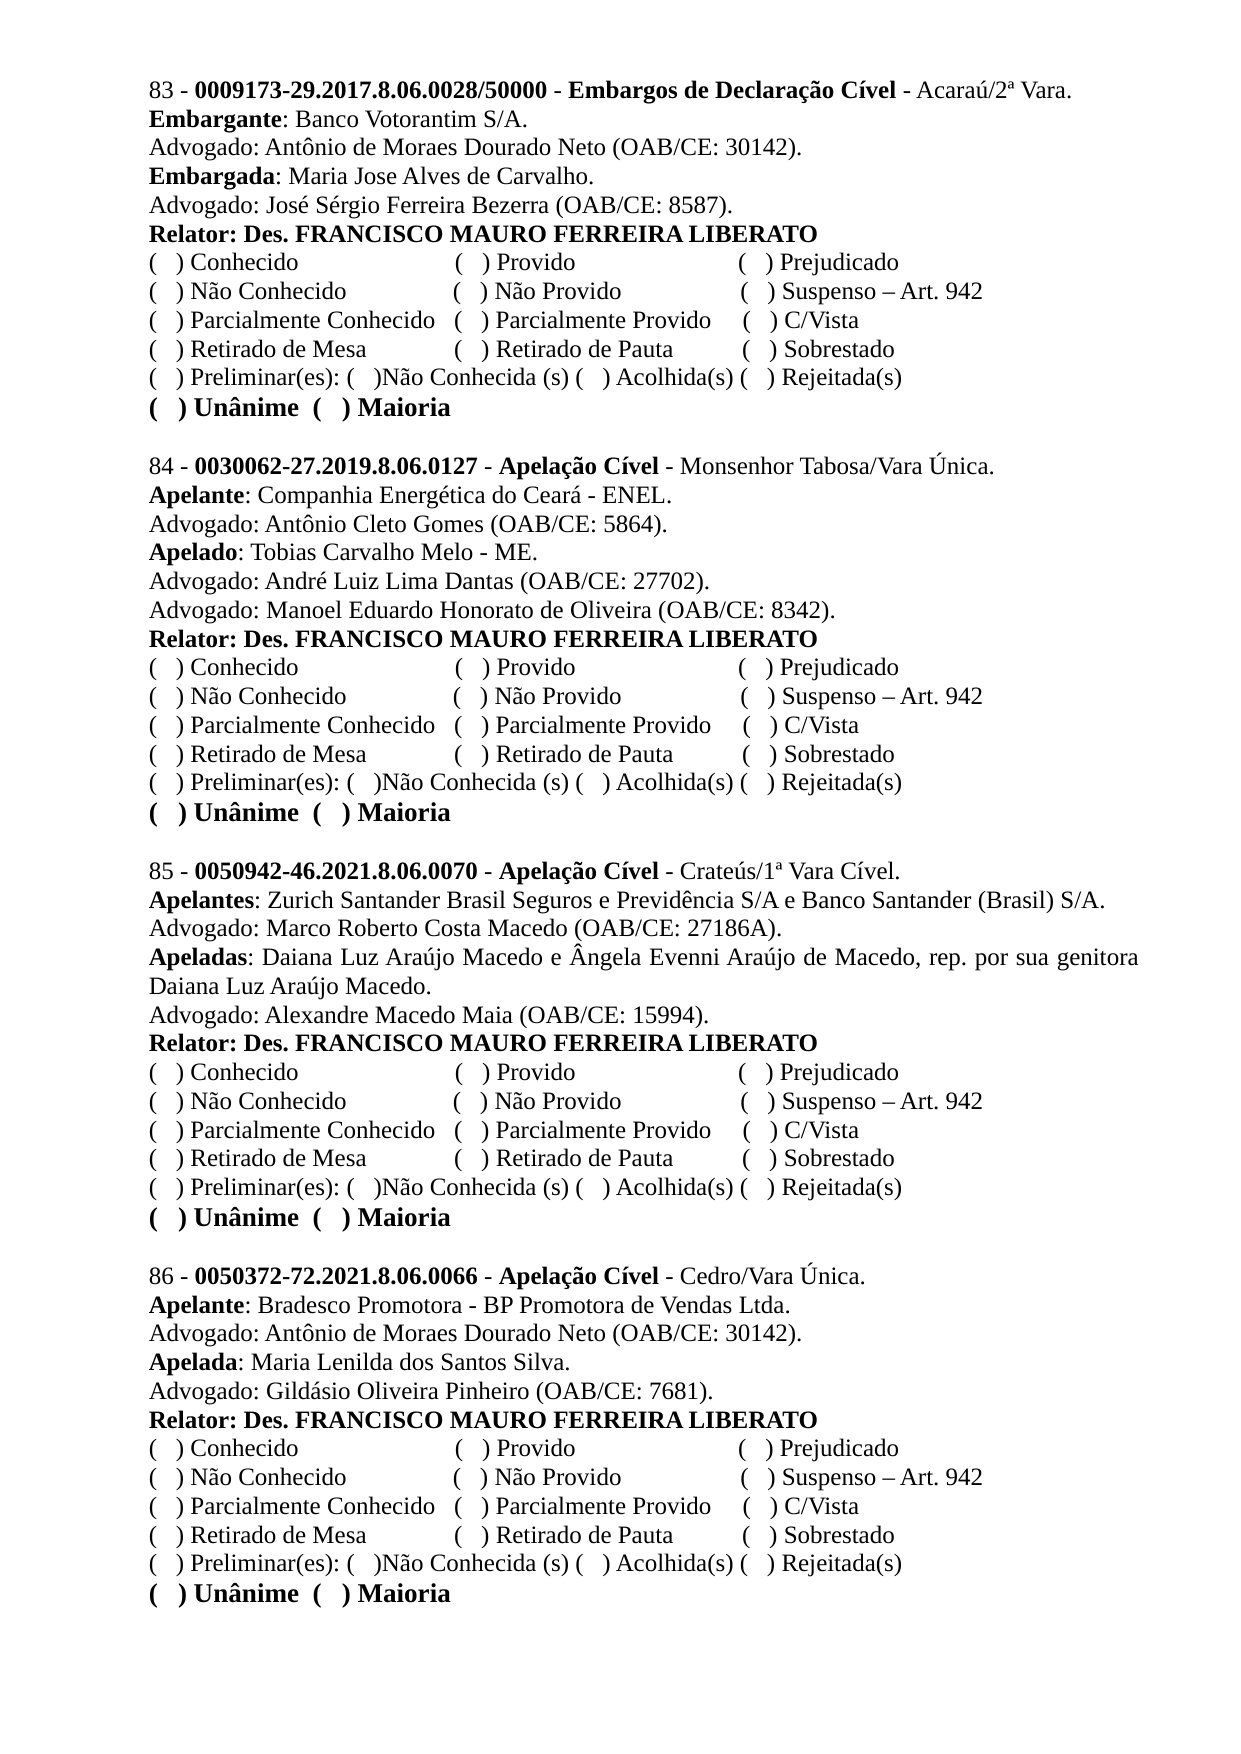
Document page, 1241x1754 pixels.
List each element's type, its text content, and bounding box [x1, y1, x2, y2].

text Relator: Des. FRANCISCO MAURO FERREIRA LIBERATO [148, 219, 1141, 247]
text ( ) Parcialmente Conhecido ( ) Parcialmente Provido ( ) C/Vista [148, 1115, 1158, 1143]
text Apeladas: Daiana Luz Araújo Macedo e Ângela Evenni Araújo de Macedo, rep. por sua genitora Daiana Luz Araújo Macedo. [148, 942, 1141, 1000]
text Advogado: Antônio de Moraes Dourado Neto (OAB/CE: 30142). [148, 132, 1141, 161]
text ( ) Não Conhecido ( ) Não Provido ( ) Suspenso – Art. 942 [148, 681, 1158, 710]
text ( ) Preliminar(es): ( )Não Conhecida (s) ( ) Acolhida(s) ( ) Rejeitada(s) [148, 1548, 1158, 1577]
text ( ) Não Conhecido ( ) Não Provido ( ) Suspenso – Art. 942 [148, 1086, 1158, 1115]
text Relator: Des. FRANCISCO MAURO FERREIRA LIBERATO [148, 1405, 1141, 1433]
text 86 - 0050372-72.2021.8.06.0066 - Apelação Cível - Cedro/Vara Única. [148, 1261, 1141, 1290]
text ( ) Retirado de Mesa ( ) Retirado de Pauta ( ) Sobrestado [148, 334, 1158, 362]
text ( ) Retirado de Mesa ( ) Retirado de Pauta ( ) Sobrestado [148, 1143, 1158, 1172]
text ( ) Parcialmente Conhecido ( ) Parcialmente Provido ( ) C/Vista [148, 710, 1158, 739]
text ( ) Conhecido ( ) Provido ( ) Prejudicado [148, 1433, 1141, 1462]
text Apelado: Tobias Carvalho Melo - ME. [148, 537, 1141, 566]
text ( ) Conhecido ( ) Provido ( ) Prejudicado [148, 652, 1141, 681]
text ( ) Unânime ( ) Maioria [148, 1201, 1158, 1232]
text Advogado: André Luiz Lima Dantas (OAB/CE: 27702). [148, 566, 1141, 595]
text ( ) Preliminar(es): ( )Não Conhecida (s) ( ) Acolhida(s) ( ) Rejeitada(s) [148, 1172, 1158, 1201]
text 83 - 0009173-29.2017.8.06.0028/50000 - Embargos de Declaração Cível - Acaraú/2ª Vara. [148, 75, 1141, 104]
text Apelantes: Zurich Santander Brasil Seguros e Previdência S/A e Banco Santander (Brasil) S/A. [148, 885, 1141, 913]
text ( ) Unânime ( ) Maioria [148, 1577, 1158, 1608]
text ( ) Unânime ( ) Maioria [148, 391, 1158, 422]
text Advogado: Manoel Eduardo Honorato de Oliveira (OAB/CE: 8342). [148, 595, 1141, 624]
text Relator: Des. FRANCISCO MAURO FERREIRA LIBERATO [148, 1028, 1141, 1057]
text 85 - 0050942-46.2021.8.06.0070 - Apelação Cível - Crateús/1ª Vara Cível. [148, 856, 1141, 885]
text Relator: Des. FRANCISCO MAURO FERREIRA LIBERATO [148, 624, 1141, 652]
text 84 - 0030062-27.2019.8.06.0127 - Apelação Cível - Monsenhor Tabosa/Vara Única. [148, 451, 1141, 480]
text ( ) Não Conhecido ( ) Não Provido ( ) Suspenso – Art. 942 [148, 276, 1158, 305]
text Embargada: Maria Jose Alves de Carvalho. [148, 161, 1141, 190]
text ( ) Conhecido ( ) Provido ( ) Prejudicado [148, 247, 1141, 276]
text ( ) Retirado de Mesa ( ) Retirado de Pauta ( ) Sobrestado [148, 739, 1158, 767]
text ( ) Não Conhecido ( ) Não Provido ( ) Suspenso – Art. 942 [148, 1462, 1158, 1491]
text ( ) Unânime ( ) Maioria [148, 796, 1158, 827]
text ( ) Conhecido ( ) Provido ( ) Prejudicado [148, 1057, 1141, 1086]
text Advogado: Alexandre Macedo Maia (OAB/CE: 15994). [148, 1000, 1141, 1028]
text Advogado: Antônio Cleto Gomes (OAB/CE: 5864). [148, 509, 1141, 537]
text ( ) Retirado de Mesa ( ) Retirado de Pauta ( ) Sobrestado [148, 1520, 1158, 1548]
text Advogado: Gildásio Oliveira Pinheiro (OAB/CE: 7681). [148, 1376, 1141, 1405]
text Advogado: Marco Roberto Costa Macedo (OAB/CE: 27186A). [148, 913, 1141, 942]
text Embargante: Banco Votorantim S/A. [148, 104, 1141, 132]
text Apelada: Maria Lenilda dos Santos Silva. [148, 1347, 1141, 1376]
text ( ) Preliminar(es): ( )Não Conhecida (s) ( ) Acolhida(s) ( ) Rejeitada(s) [148, 362, 1158, 391]
text Apelante: Companhia Energética do Ceará - ENEL. [148, 480, 1141, 509]
text Apelante: Bradesco Promotora - BP Promotora de Vendas Ltda. [148, 1290, 1141, 1318]
text ( ) Parcialmente Conhecido ( ) Parcialmente Provido ( ) C/Vista [148, 305, 1158, 334]
text ( ) Parcialmente Conhecido ( ) Parcialmente Provido ( ) C/Vista [148, 1491, 1158, 1520]
text Advogado: José Sérgio Ferreira Bezerra (OAB/CE: 8587). [148, 190, 1141, 219]
text Advogado: Antônio de Moraes Dourado Neto (OAB/CE: 30142). [148, 1318, 1141, 1347]
text ( ) Preliminar(es): ( )Não Conhecida (s) ( ) Acolhida(s) ( ) Rejeitada(s) [148, 767, 1158, 796]
